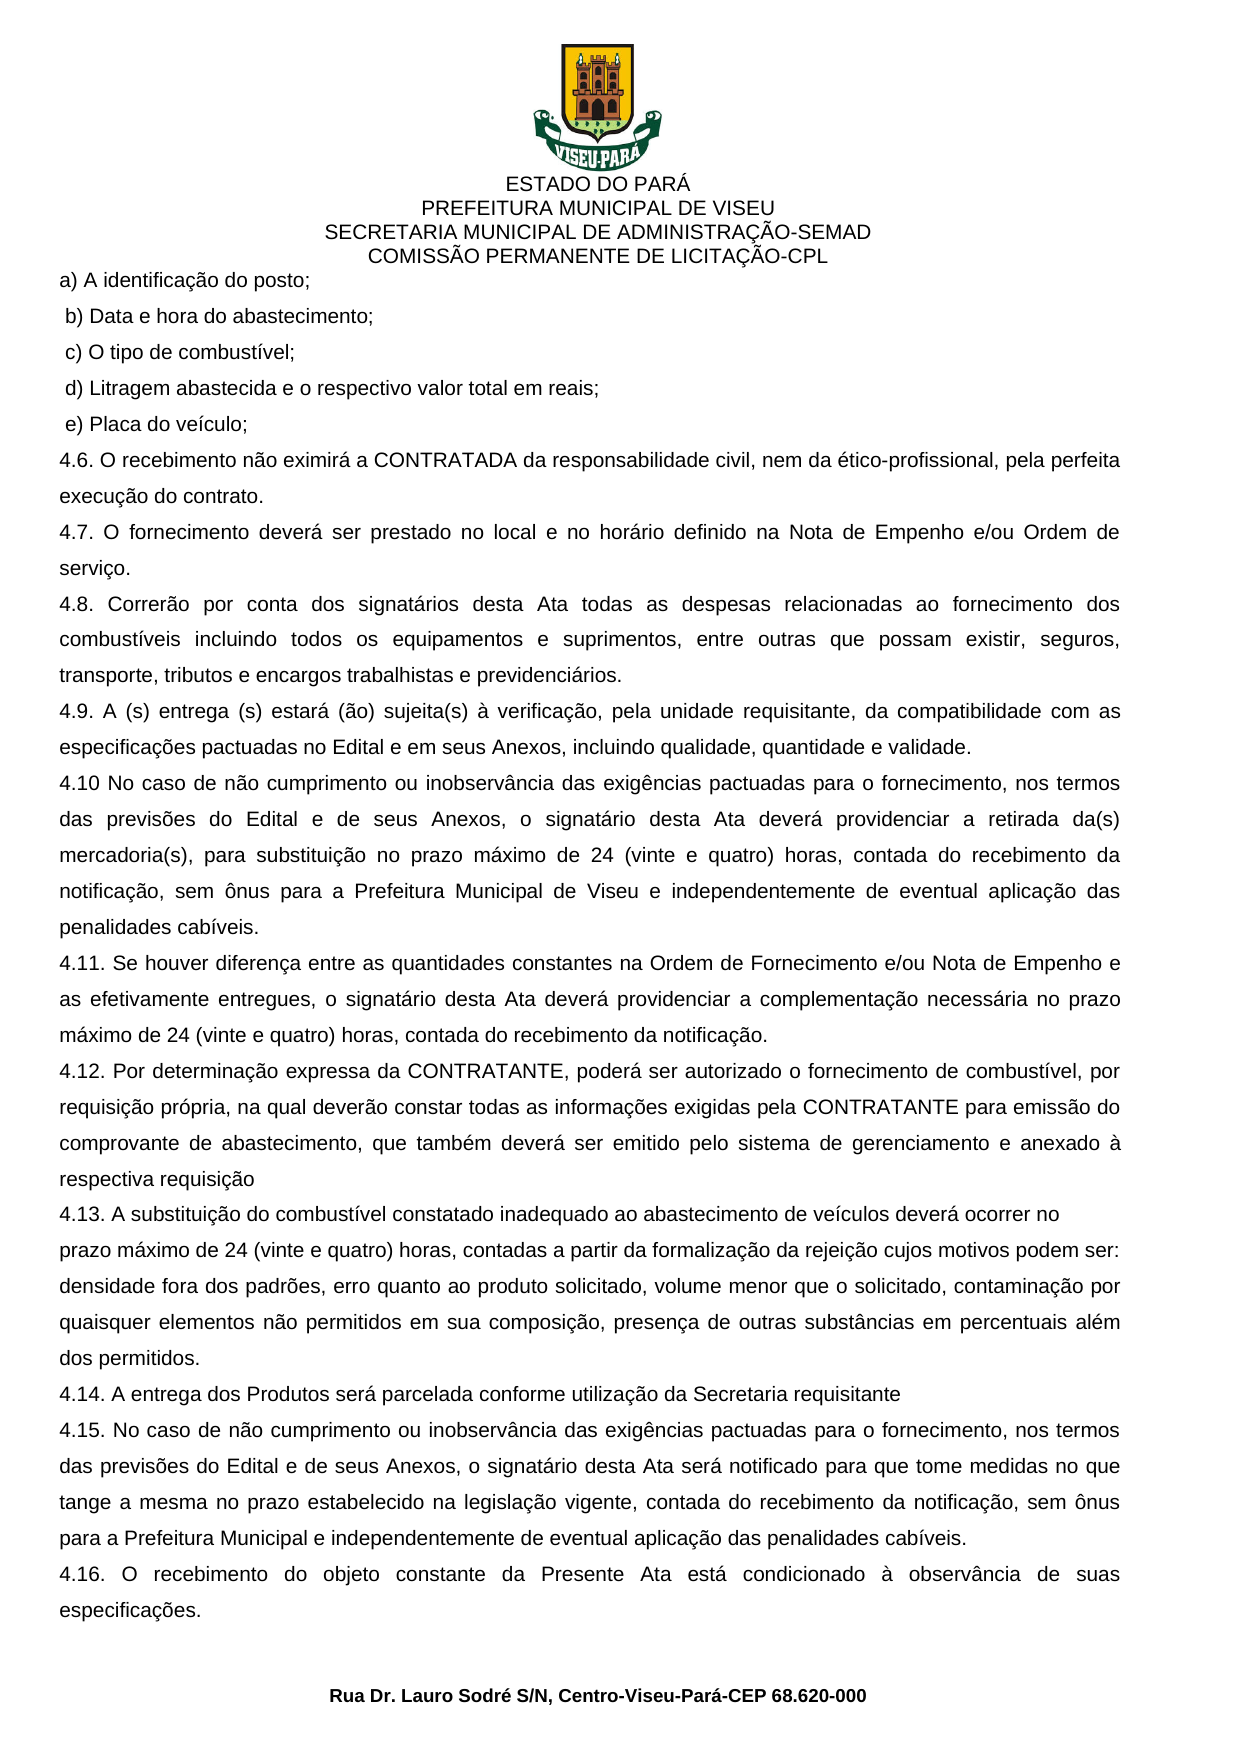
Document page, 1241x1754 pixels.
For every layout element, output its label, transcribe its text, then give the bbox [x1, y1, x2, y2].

text 4.15. No caso de não cumprimento ou inobservância das exigências pactuadas para o fornecimento, nos termos das previsões do Edital e de seus Anexos, o signatário desta Ata será notificado para que tome medidas no que tange a mesma no prazo estabelecido na legislação vigente, contada do recebimento da notificação, sem ônus para a Prefeitura Municipal e independentemente de eventual aplicação das penalidades cabíveis. [59, 1418, 1122, 1550]
text prazo máximo de 24 (vinte e quatro) horas, contadas a partir da formalização da rejeição cujos motivos podem ser: densidade fora dos padrões, erro quanto ao produto solicitado, volume menor que o solicitado, contaminação por quaisquer elementos não permitidos em sua composição, presença de outras substâncias em percentuais além dos permitidos. [59, 1238, 1122, 1370]
text 4.8. Correrão por conta dos signatários desta Ata todas as despesas relacionadas ao fornecimento dos combustíveis incluindo todos os equipamentos e suprimentos, entre outras que possam existir, seguros, transporte, tributos e encargos trabalhistas e previdenciários. [59, 591, 1122, 687]
text 4.6. O recebimento não eximirá a CONTRATADA da responsabilidade civil, nem da ético-profissional, pela perfeita execução do contrato. [59, 448, 1122, 507]
text 4.9. A (s) entrega (s) estará (ão) sujeita(s) à verificação, pela unidade requisitante, da compatibilidade com as especificações pactuadas no Edital e em seus Anexos, incluindo qualidade, quantidade e validade. [59, 699, 1122, 759]
text 4.13. A substituição do combustível constatado inadequado ao abastecimento de veículos deverá ocorrer no [59, 1202, 1122, 1226]
text 4.10 No caso de não cumprimento ou inobservância das exigências pactuadas para o fornecimento, nos termos das previsões do Edital e de seus Anexos, o signatário desta Ata deverá providenciar a retirada da(s) mercadoria(s), para substituição no prazo máximo de 24 (vinte e quatro) horas, contada do recebimento da notificação, sem ônus para a Prefeitura Municipal de Viseu e independentemente de eventual aplicação das penalidades cabíveis. [59, 771, 1122, 939]
text e) Placa do veículo; [59, 412, 1122, 436]
picture [533, 44, 663, 172]
text 4.7. O fornecimento deverá ser prestado no local e no horário definido na Nota de Empenho e/ou Ordem de serviço. [59, 519, 1122, 579]
text d) Litragem abastecida e o respectivo valor total em reais; [59, 376, 1122, 400]
text 4.11. Se houver diferença entre as quantidades constantes na Ordem de Fornecimento e/ou Nota de Empenho e as efetivamente entregues, o signatário desta Ata deverá providenciar a complementação necessária no prazo máximo de 24 (vinte e quatro) horas, contada do recebimento da notificação. [59, 951, 1122, 1047]
text 4.16. O recebimento do objeto constante da Presente Ata está condicionado à observância de suas especificações. [59, 1562, 1122, 1622]
text 4.14. A entrega dos Produtos será parcelada conforme utilização da Secretaria requisitante [59, 1382, 1122, 1406]
text c) O tipo de combustível; [59, 340, 1122, 364]
text b) Data e hora do abastecimento; [59, 304, 1122, 328]
text a) A identificação do posto; [59, 268, 1122, 292]
text 4.12. Por determinação expressa da CONTRATANTE, poderá ser autorizado o fornecimento de combustível, por requisição própria, na qual deverão constar todas as informações exigidas pela CONTRATANTE para emissão do comprovante de abastecimento, que também deverá ser emitido pelo sistema de gerenciamento e anexado à respectiva requisição [59, 1058, 1122, 1190]
